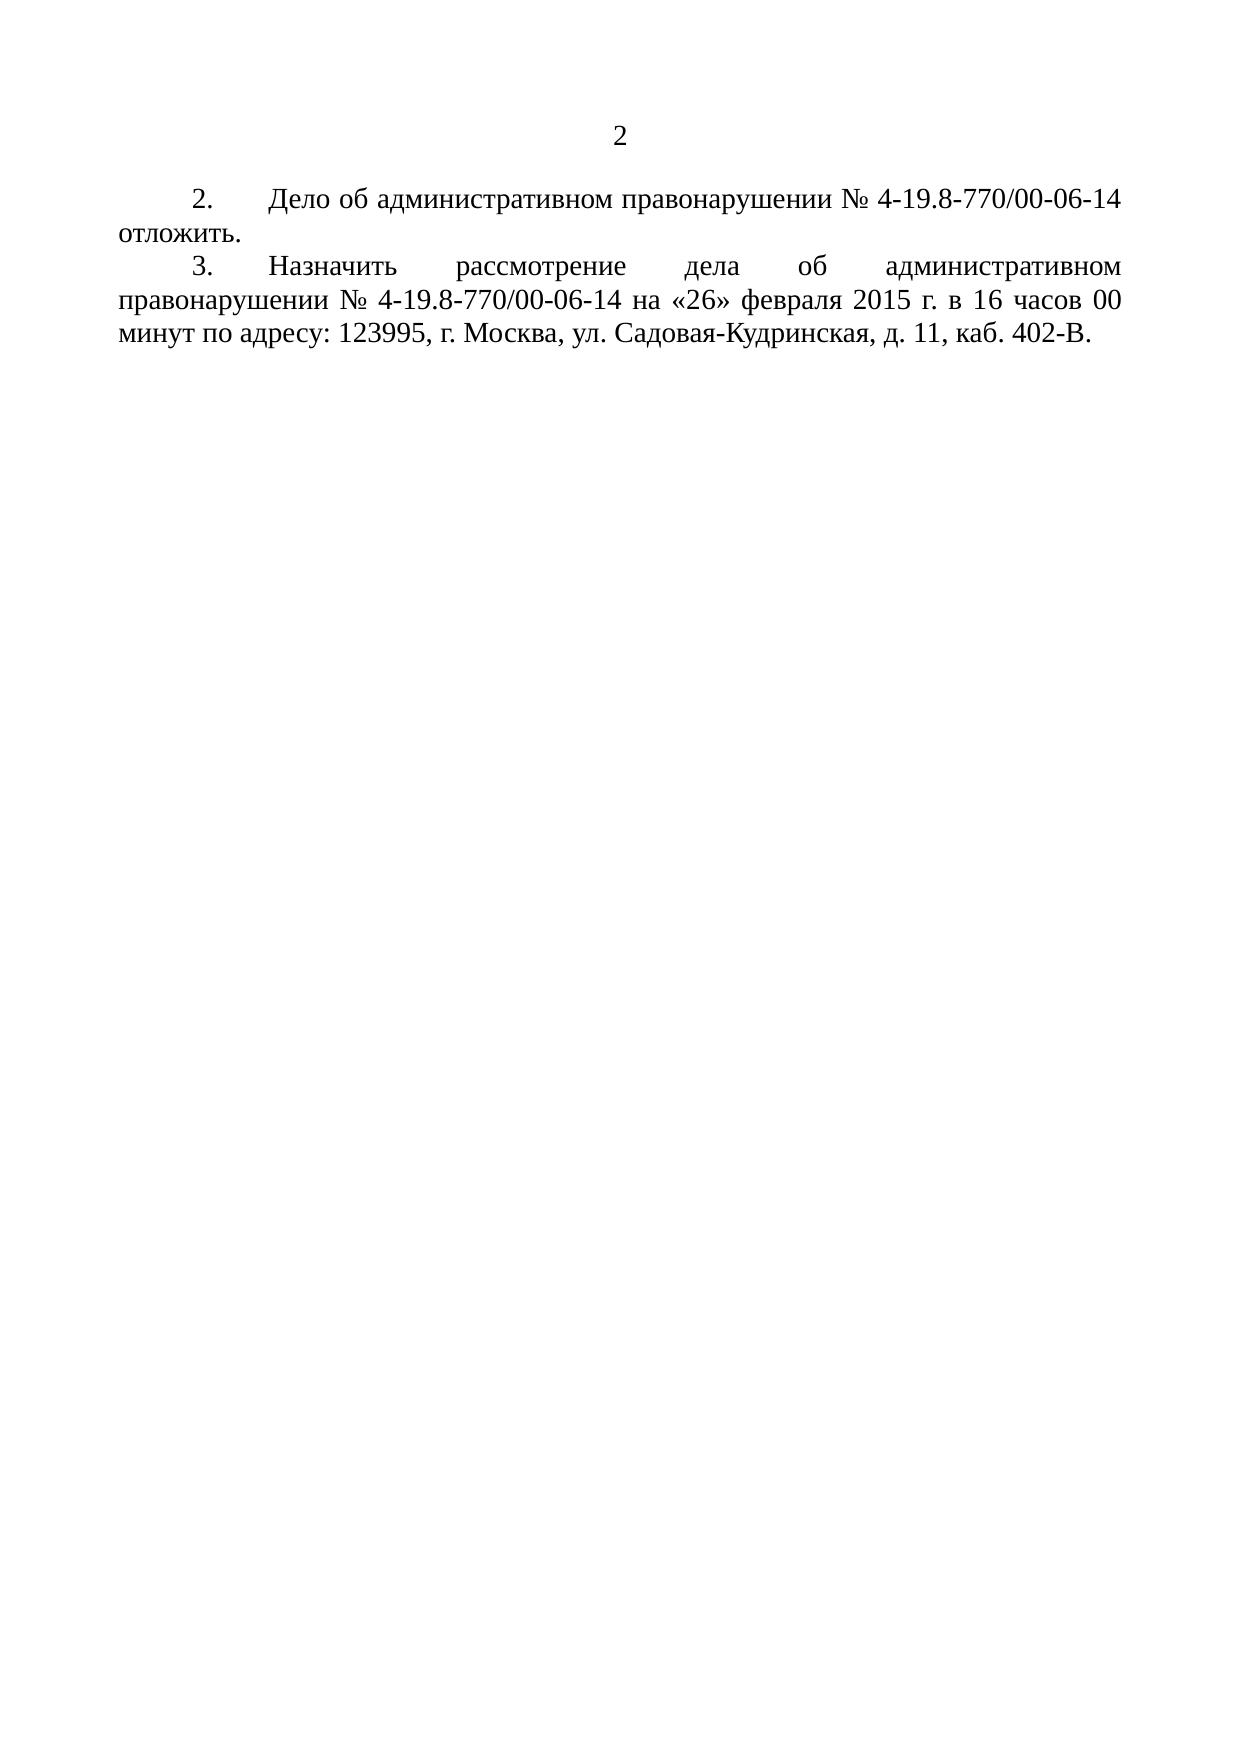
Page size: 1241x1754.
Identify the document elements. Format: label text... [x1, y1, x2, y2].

list Дело об административном правонарушении № 4-19.8-770/00-06-14 отложить. [118, 181, 1122, 248]
list Назначить рассмотрение дела об административном правонарушении № 4-19.8-770/00-06-14 на «26» февраля 2015 г. в 16 часов 00 минут по адресу: 123995, г. Москва, ул. Садовая-Кудринская, д. 11, каб. 402-В. [118, 248, 1122, 349]
